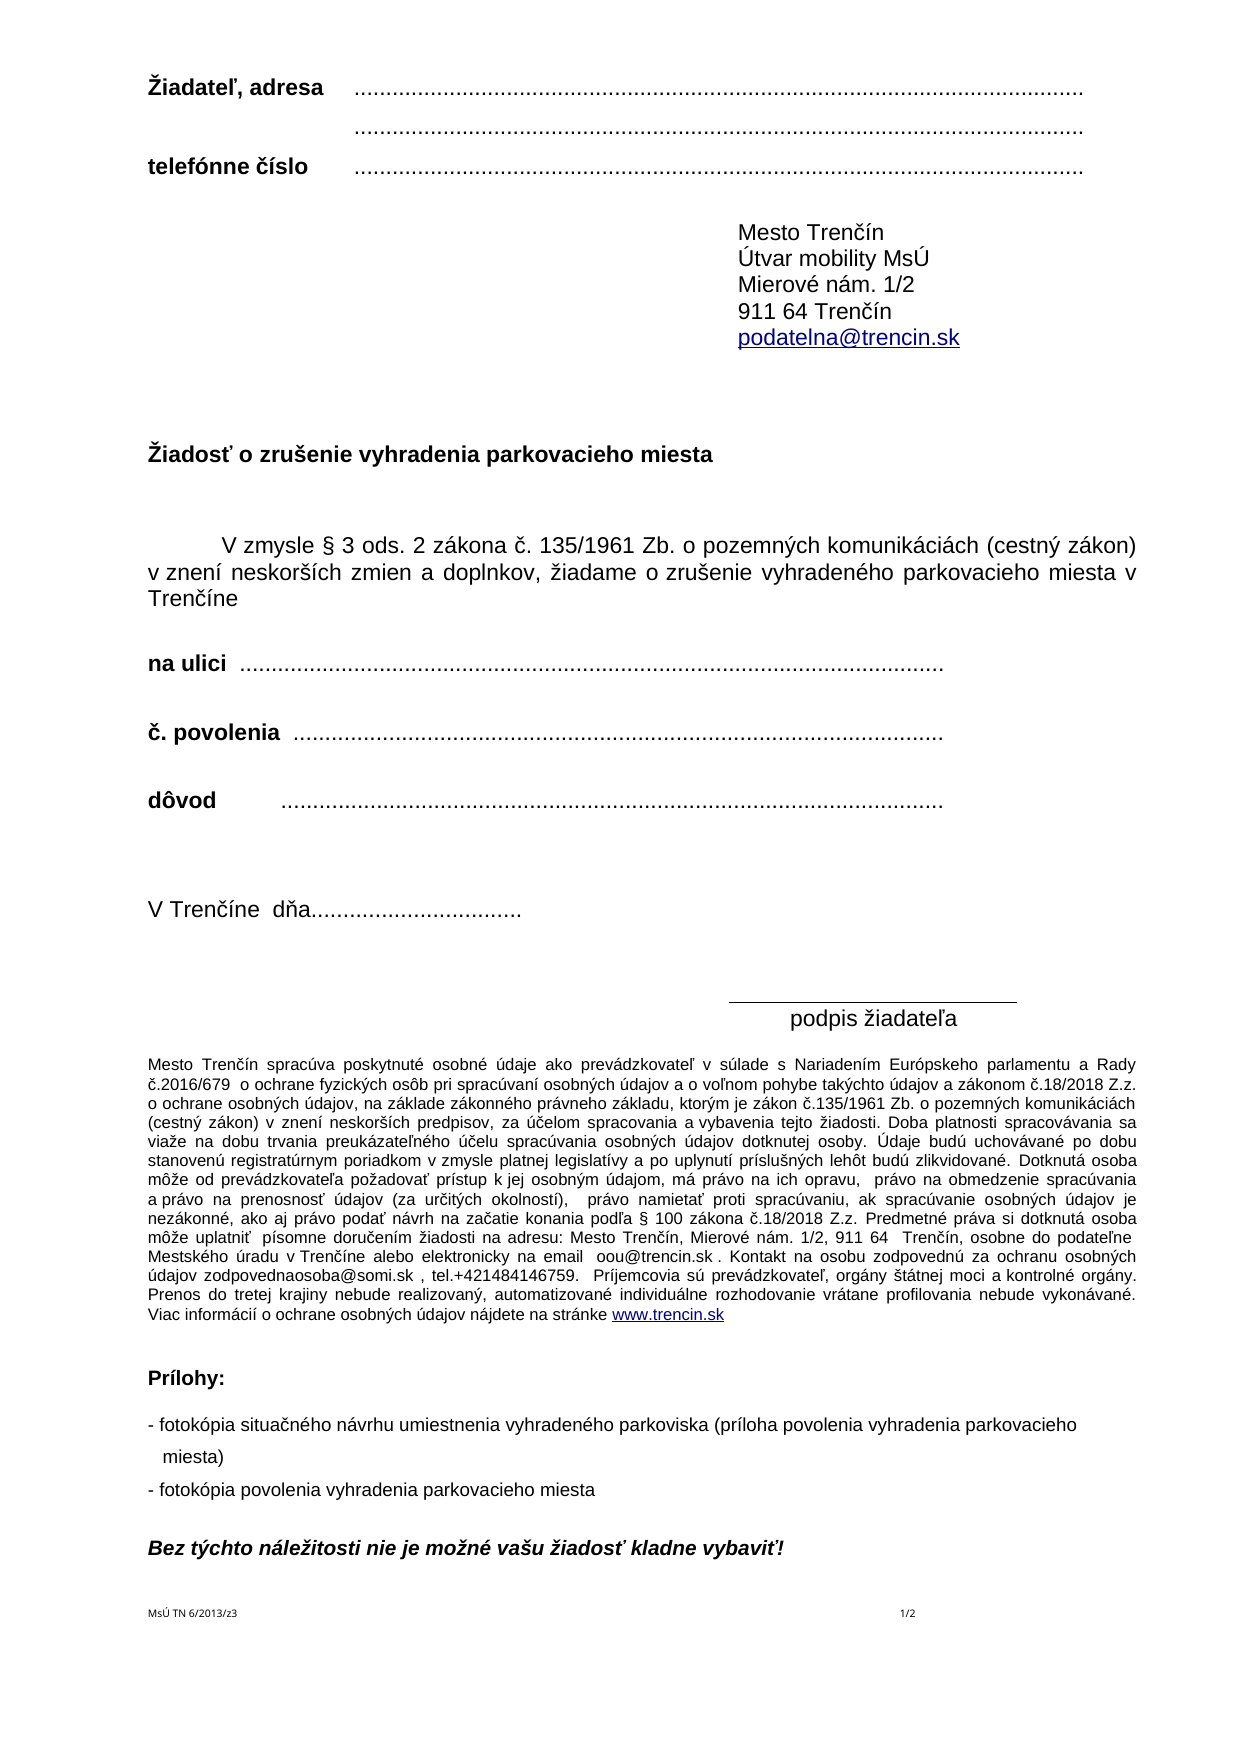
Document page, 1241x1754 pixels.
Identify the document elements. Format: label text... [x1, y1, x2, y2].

text Mesto Trenčín [664, 219, 1137, 245]
text V zmysle § 3 ods. 2 zákona č. 135/1961 Zb. o pozemných komunikáciách (cestný zákon) v znení neskorších zmien a doplnkov, žiadame o zrušenie vyhradeného parkovacieho miesta v Trenčíne [148, 532, 1137, 611]
text telefónne číslo [148, 153, 1137, 179]
text Mierové nám. 1/2 [664, 271, 1137, 298]
text dôvod [148, 787, 1137, 814]
text Mesto Trenčín spracúva poskytnuté osobné údaje ako prevádzkovateľ v súlade s Nariadením Európskeho parlamentu a Rady č.2016/679 o ochrane fyzických osôb pri spracúvaní osobných údajov a o voľnom pohybe takýchto údajov a zákonom č.18/2018 Z.z. o ochrane osobných údajov, na základe zákonného právneho základu, ktorým je zákon č.135/1961 Zb. o pozemných komunikáciách (cestný zákon) v znení neskorších predpisov, za účelom spracovania a vybavenia tejto žiadosti. Doba platnosti spracovávania sa viaže na dobu trvania preukázateľného účelu spracúvania osobných údajov dotknutej osoby. Údaje budú uchovávané po dobu stanovenú registratúrnym poriadkom v zmysle platnej legislatívy a po uplynutí príslušných lehôt budú zlikvidované. Dotknutá osoba môže od prevádzkovateľa požadovať prístup k jej osobným údajom, má právo na ich opravu, právo na obmedzenie spracúvania a právo na prenosnosť údajov (za určitých okolností), právo namietať proti spracúvaniu, ak spracúvanie osobných údajov je nezákonné, ako aj právo podať návrh na začatie konania podľa § 100 zákona č.18/2018 Z.z. Predmetné práva si dotknutá osoba môže uplatniť písomne doručením žiadosti na adresu: Mesto Trenčín, Mierové nám. 1/2, 911 64 Trenčín, osobne do podateľne Mestského úradu v Trenčíne alebo elektronicky na email oou@trencin.sk . Kontakt na osobu zodpovednú za ochranu osobných údajov zodpovednaosoba@somi.sk , tel.+421484146759. Príjemcovia sú prevádzkovateľ, orgány štátnej moci a kontrolné orgány. Prenos do tretej krajiny nebude realizovaný, automatizované individuálne rozhodovanie vrátane profilovania nebude vykonávané. Viac informácií o ochrane osobných údajov nájdete na stránke www.trencin.sk [148, 1055, 1137, 1323]
text č. povolenia [148, 719, 1137, 745]
text Útvar mobility MsÚ [148, 245, 1137, 271]
text podpis žiadateľa [729, 1003, 1017, 1031]
text Bez týchto náležitosti nie je možné vašu žiadosť kladne vybaviť! [148, 1536, 1137, 1560]
text - fotokópia povolenia vyhradenia parkovacieho miesta [148, 1478, 1137, 1500]
text Prílohy: [148, 1366, 1137, 1390]
text V Trenčíne dňa [148, 896, 1137, 923]
text - fotokópia situačného návrhu umiestnenia vyhradeného parkoviska (príloha povolenia vyhradenia parkovacieho miesta) [148, 1414, 1137, 1468]
text na ulici [148, 650, 1137, 676]
text Žiadosť o zrušenie vyhradenia parkovacieho miesta [148, 441, 1137, 467]
text podatelna@trencin.sk [148, 324, 1137, 350]
text Žiadateľ, adresa [148, 74, 1137, 100]
text 911 64 Trenčín [148, 298, 1137, 324]
